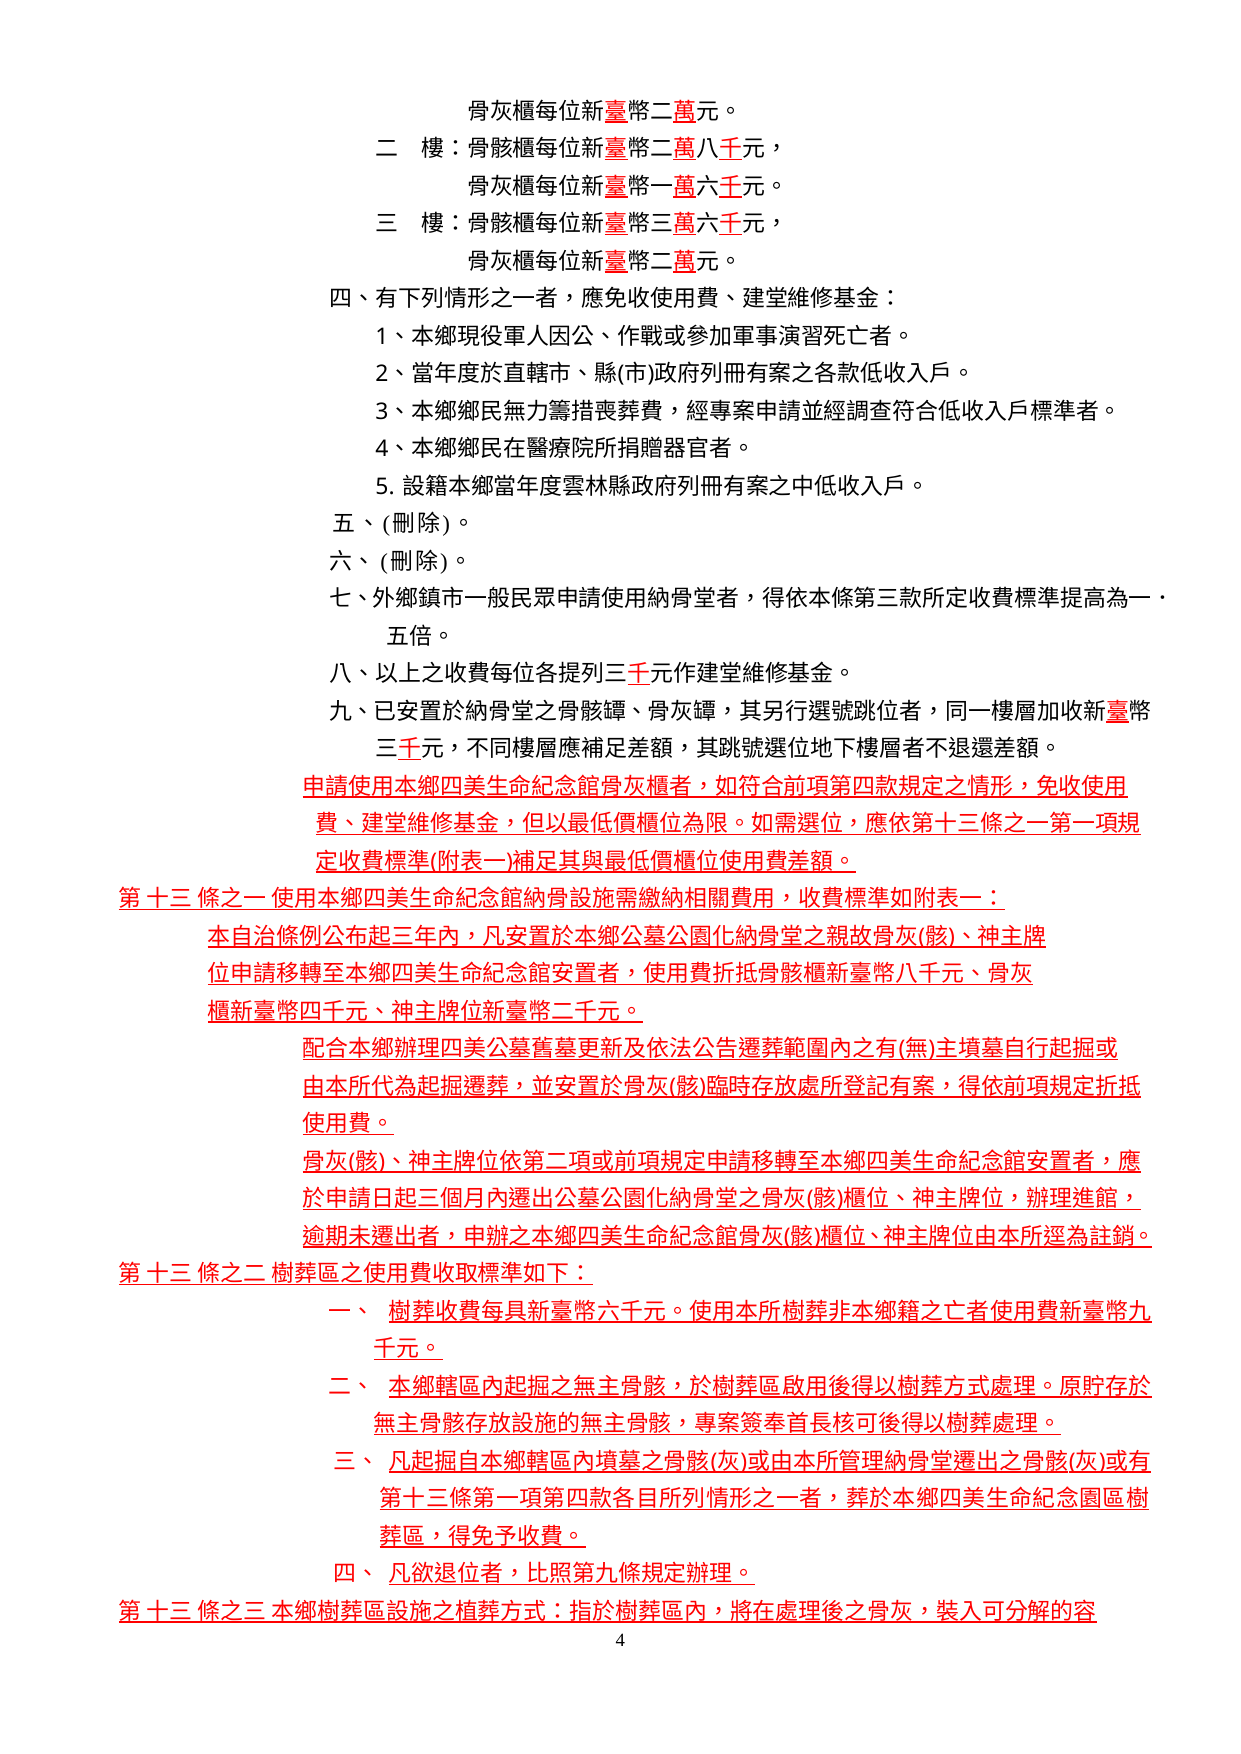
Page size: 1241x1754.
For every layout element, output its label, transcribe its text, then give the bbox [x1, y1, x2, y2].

text 第 十三 條之一 使用本鄉四美生命紀念館納骨設施需繳納相關費用，收費標準如附表一： [89, 878, 1152, 916]
text 本自治條例公布起三年內，凡安置於本鄉公墓公園化納骨堂之親故骨灰(骸)、神主牌 [89, 916, 1152, 953]
list 凡起掘自本鄉轄區內墳墓之骨骸(灰)或由本所管理納骨堂遷出之骨骸(灰)或有第十三條第一項第四款各目所列情形之一者，葬於本鄉四美生命紀念園區樹葬區，得免予收費。 [333, 1441, 1152, 1553]
text 於申請日起三個月內遷出公墓公園化納骨堂之骨灰(骸)櫃位、神主牌位，辦理進館， [291, 1178, 1152, 1216]
text 由本所代為起掘遷葬，並安置於骨灰(骸)臨時存放處所登記有案，得依前項規定折抵 [291, 1066, 1152, 1103]
text 使用費。 [291, 1103, 1152, 1141]
text 4、本鄉鄉民在醫療院所捐贈器官者。 [123, 428, 1140, 466]
text 5. 設籍本鄉當年度雲林縣政府列冊有案之中低收入戶。 [123, 466, 1140, 503]
text 第 十三 條之二 樹葬區之使用費收取標準如下： [89, 1253, 1152, 1291]
text 2、當年度於直轄市、縣(市)政府列冊有案之各款低收入戶。 [123, 353, 1140, 391]
text 二 樓：骨骸櫃每位新臺幣二萬八千元， [89, 128, 1152, 166]
text 位申請移轉至本鄉四美生命紀念館安置者，使用費折抵骨骸櫃新臺幣八千元、骨灰 [89, 953, 1152, 991]
text 配合本鄉辦理四美公墓舊墓更新及依法公告遷葬範圍內之有(無)主墳墓自行起掘或 [291, 1028, 1152, 1066]
text 骨灰(骸)、神主牌位依第二項或前項規定申請移轉至本鄉四美生命紀念館安置者，應 [291, 1141, 1152, 1178]
text 1、本鄉現役軍人因公、作戰或參加軍事演習死亡者。 [123, 316, 1140, 353]
text 骨灰櫃每位新臺幣二萬元。 [89, 241, 1152, 278]
text 費、建堂維修基金，但以最低價櫃位為限。如需選位，應依第十三條之一第一項規 [316, 803, 1152, 841]
list 樹葬收費每具新臺幣六千元。使用本所樹葬非本鄉籍之亡者使用費新臺幣九千元。 [329, 1291, 1152, 1366]
text 第 十三 條之三 本鄉樹葬區設施之植葬方式：指於樹葬區內，將在處理後之骨灰，裝入可分解的容 [89, 1591, 1152, 1628]
list 本鄉轄區內起掘之無主骨骸，於樹葬區啟用後得以樹葬方式處理。原貯存於無主骨骸存放設施的無主骨骸，專案簽奉首長核可後得以樹葬處理。 [329, 1366, 1152, 1441]
text 六、 (刪除)。 [89, 541, 1140, 578]
text 骨灰櫃每位新臺幣二萬元。 [89, 91, 1152, 128]
text 櫃新臺幣四千元、神主牌位新臺幣二千元。 [89, 991, 1152, 1028]
text 七、外鄉鎮市一般民眾申請使用納骨堂者，得依本條第三款所定收費標準提高為一．五倍。 [329, 578, 1152, 653]
text 八、以上之收費每位各提列三千元作建堂維修基金。 [89, 653, 1152, 691]
text 五、(刪除)。 [89, 503, 1140, 541]
text 九、已安置於納骨堂之骨骸罈、骨灰罈，其另行選號跳位者，同一樓層加收新臺幣三千元，不同樓層應補足差額，其跳號選位地下樓層者不退還差額。 [329, 691, 1152, 766]
text 四、有下列情形之一者，應免收使用費、建堂維修基金： [89, 278, 1140, 316]
text 定收費標準(附表一)補足其與最低價櫃位使用費差額。 [316, 841, 1152, 878]
text 申請使用本鄉四美生命紀念館骨灰櫃者，如符合前項第四款規定之情形，免收使用 [291, 766, 1152, 803]
list 凡欲退位者，比照第九條規定辦理。 [333, 1553, 1152, 1591]
text 3、本鄉鄉民無力籌措喪葬費，經專案申請並經調查符合低收入戶標準者。 [123, 391, 1140, 428]
text 三 樓：骨骸櫃每位新臺幣三萬六千元， [89, 203, 1152, 241]
text 逾期未遷出者，申辦之本鄉四美生命紀念館骨灰(骸)櫃位、神主牌位由本所逕為註銷。 [291, 1216, 1152, 1253]
text 骨灰櫃每位新臺幣一萬六千元。 [89, 166, 1152, 203]
